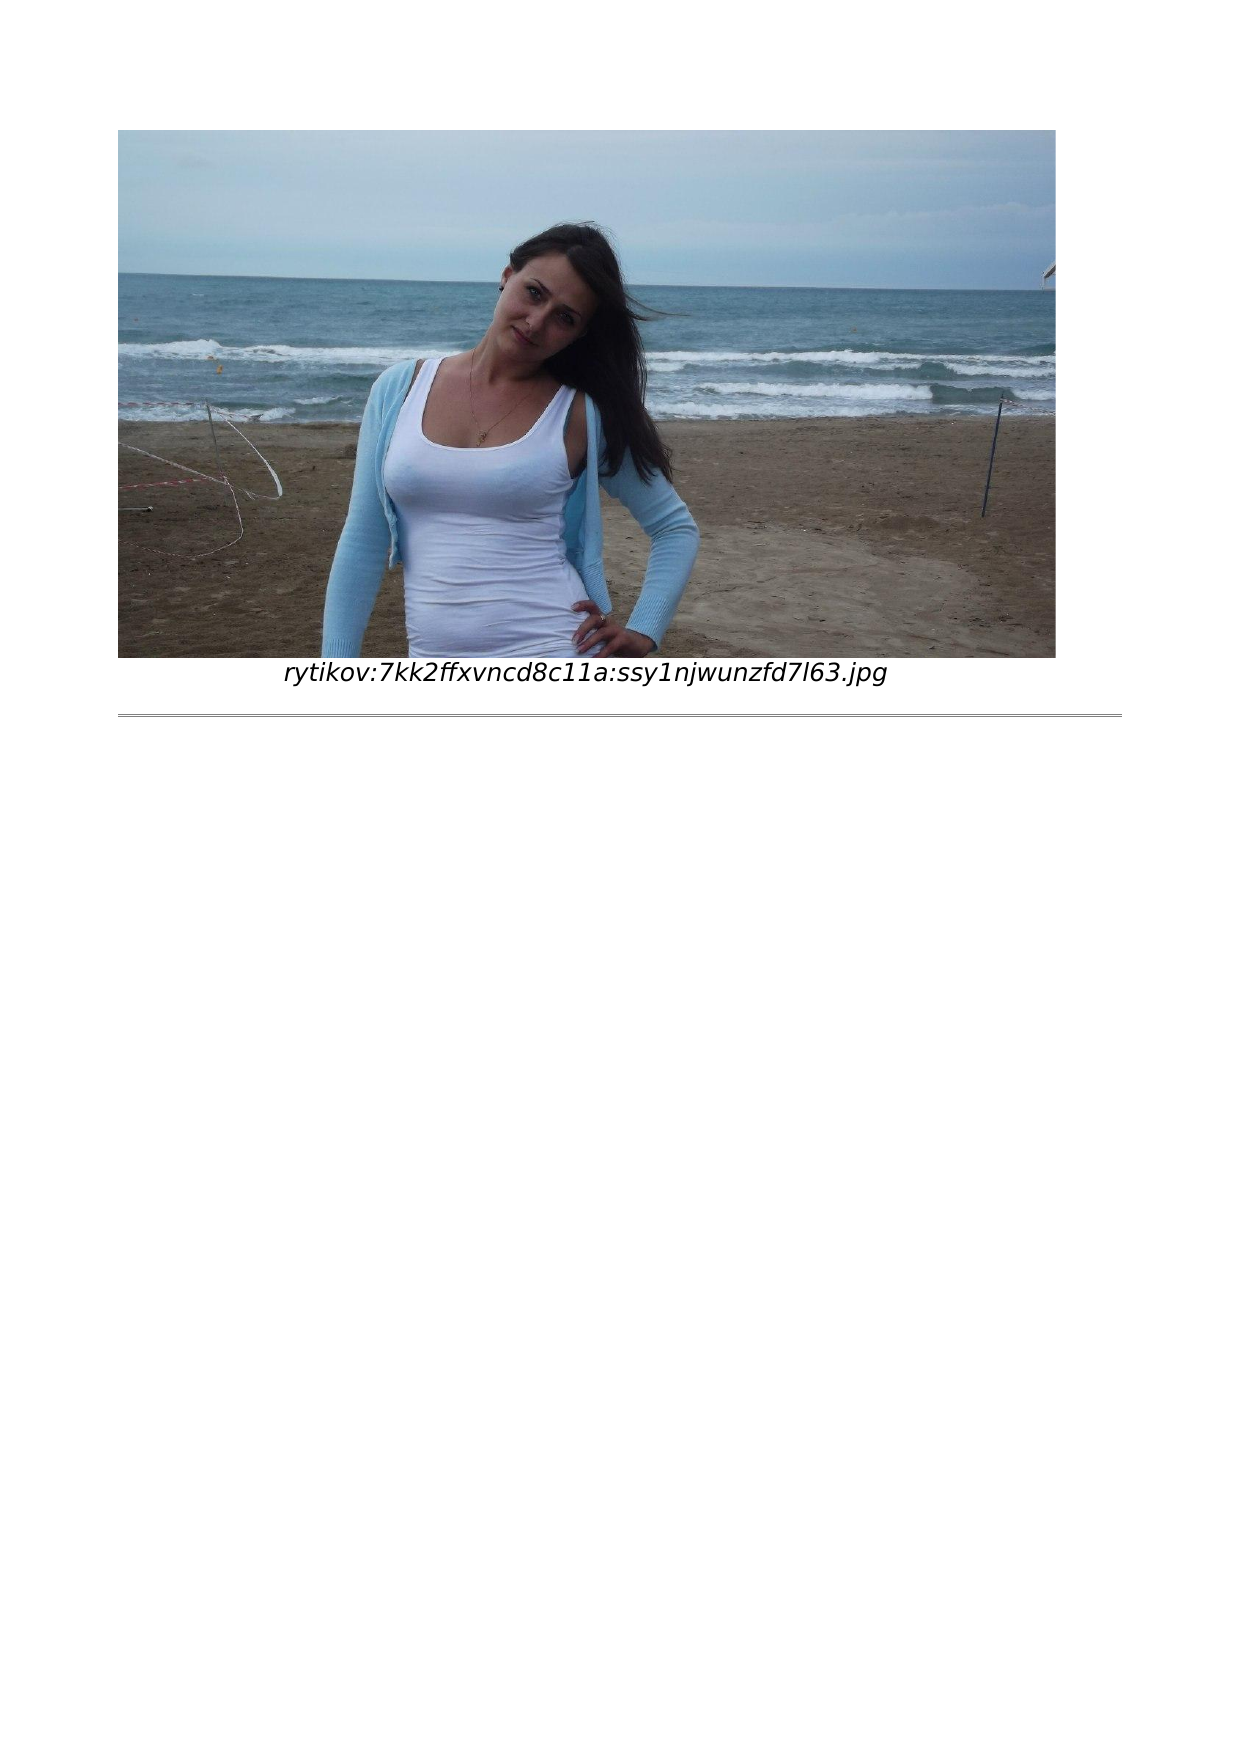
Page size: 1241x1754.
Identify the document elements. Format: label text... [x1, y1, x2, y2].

text rytikov:7kk2ffxvncd8c11a:ssy1njwunzfd7l63.jpg [118, 658, 1056, 687]
picture [118, 130, 1056, 658]
